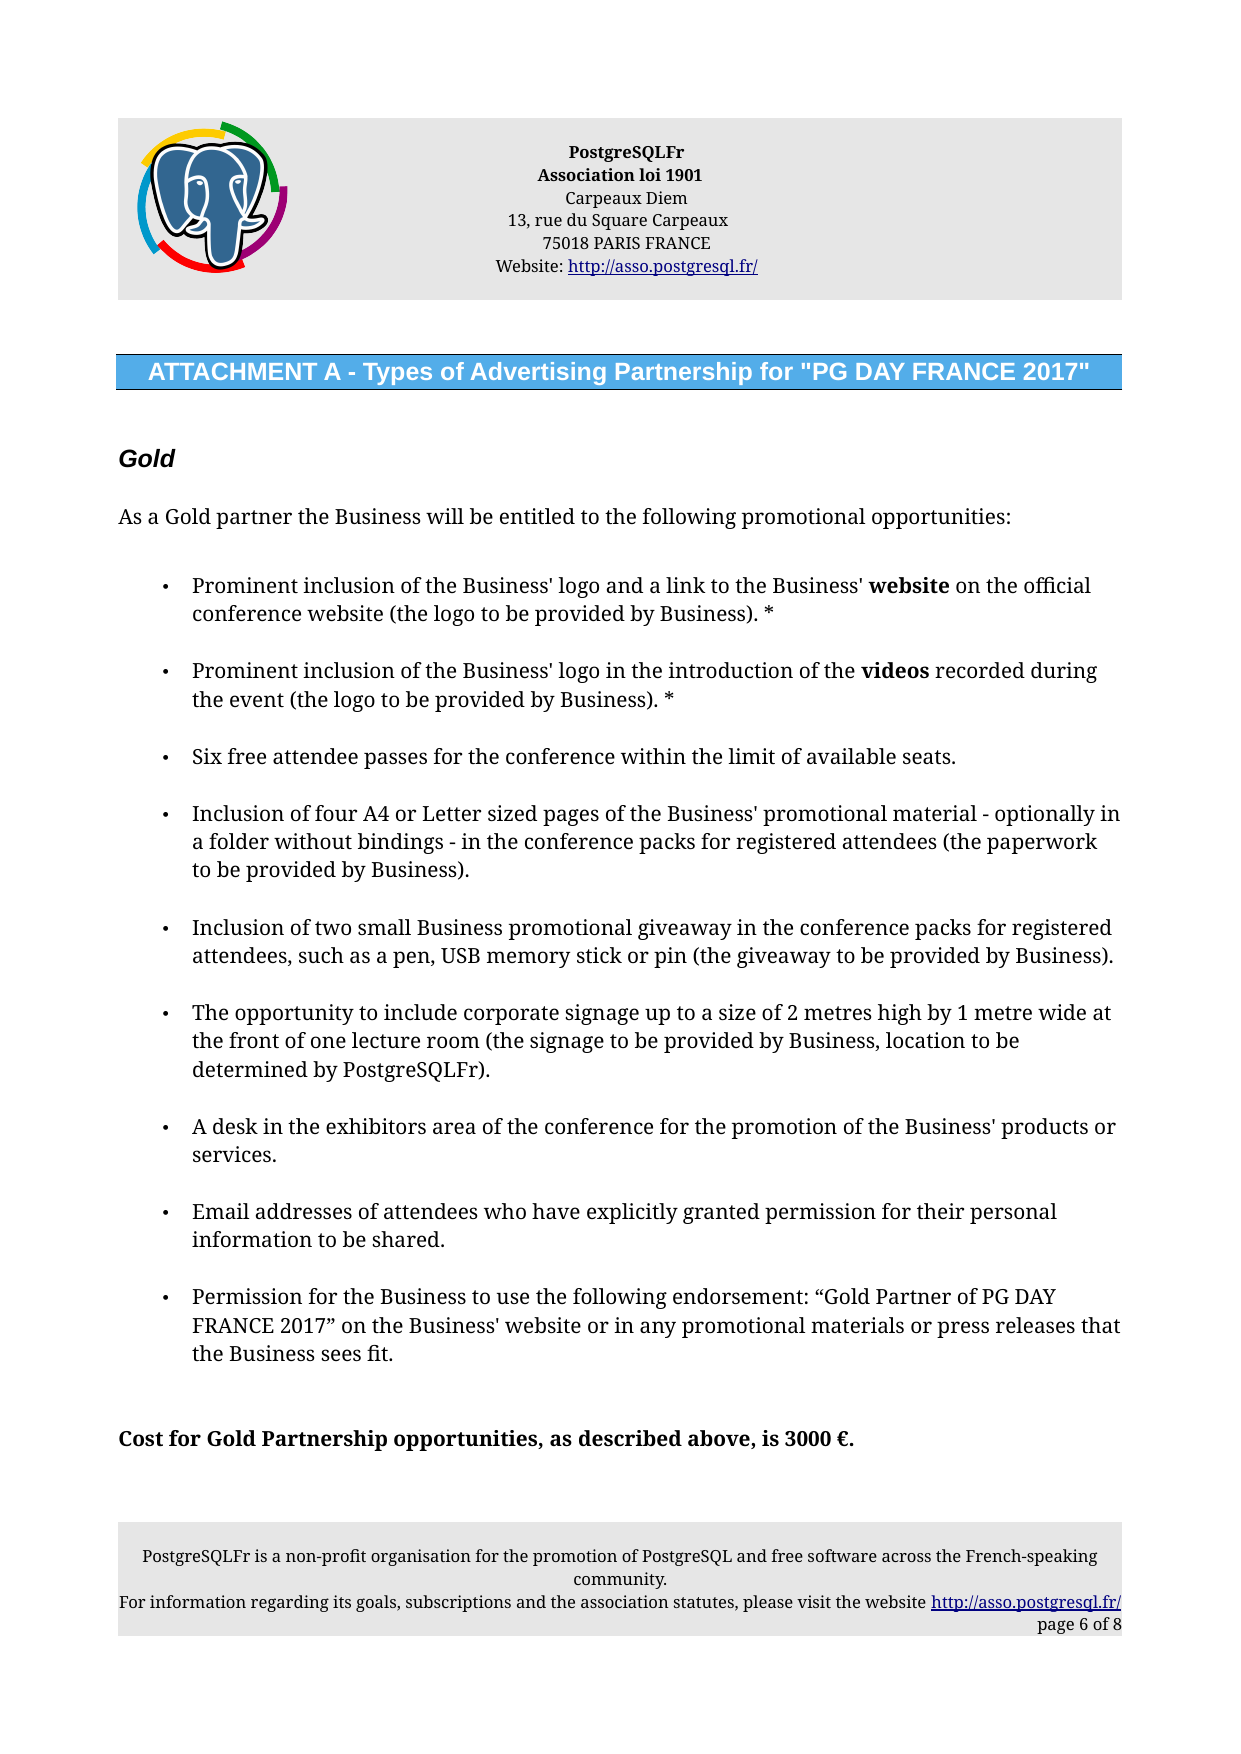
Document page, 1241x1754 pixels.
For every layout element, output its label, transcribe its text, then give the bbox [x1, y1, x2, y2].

list Six free attendee passes for the conference within the limit of available seats. [162, 742, 1122, 770]
list Inclusion of four A4 or Letter sized pages of the Business' promotional material - optionally in a folder without bindings - in the conference packs for registered attendees (the paperwork to be provided by Business). [162, 799, 1122, 884]
subtitle ATTACHMENT A - Types of Advertising Partnership for "PG DAY FRANCE 2017" [116, 355, 1122, 389]
text Cost for Gold Partnership opportunities, as described above, is 3000 €. [118, 1424, 1122, 1453]
list Email addresses of attendees who have explicitly granted permission for their personal information to be shared. [162, 1197, 1122, 1254]
subtitle Gold [118, 443, 1122, 472]
list A desk in the exhibitors area of the conference for the promotion of the Business' products or services. [162, 1112, 1122, 1169]
text As a Gold partner the Business will be entitled to the following promotional opportunities: [118, 502, 1122, 559]
list Permission for the Business to use the following endorsement: “Gold Partner of PG DAY FRANCE 2017” on the Business' website or in any promotional materials or press releases that the Business sees fit. [162, 1282, 1122, 1368]
list Prominent inclusion of the Business' logo in the introduction of the videos recorded during the event (the logo to be provided by Business). * [162, 656, 1122, 713]
list Prominent inclusion of the Business' logo and a link to the Business' website on the official conference website (the logo to be provided by Business). * [162, 571, 1122, 628]
list The opportunity to include corporate signage up to a size of 2 metres high by 1 metre wide at the front of one lecture room (the signage to be provided by Business, location to be determined by PostgreSQLFr). [162, 998, 1122, 1083]
list Inclusion of two small Business promotional giveaway in the conference packs for registered attendees, such as a pen, USB memory stick or pin (the giveaway to be provided by Business). [162, 913, 1122, 969]
picture [137, 121, 288, 273]
